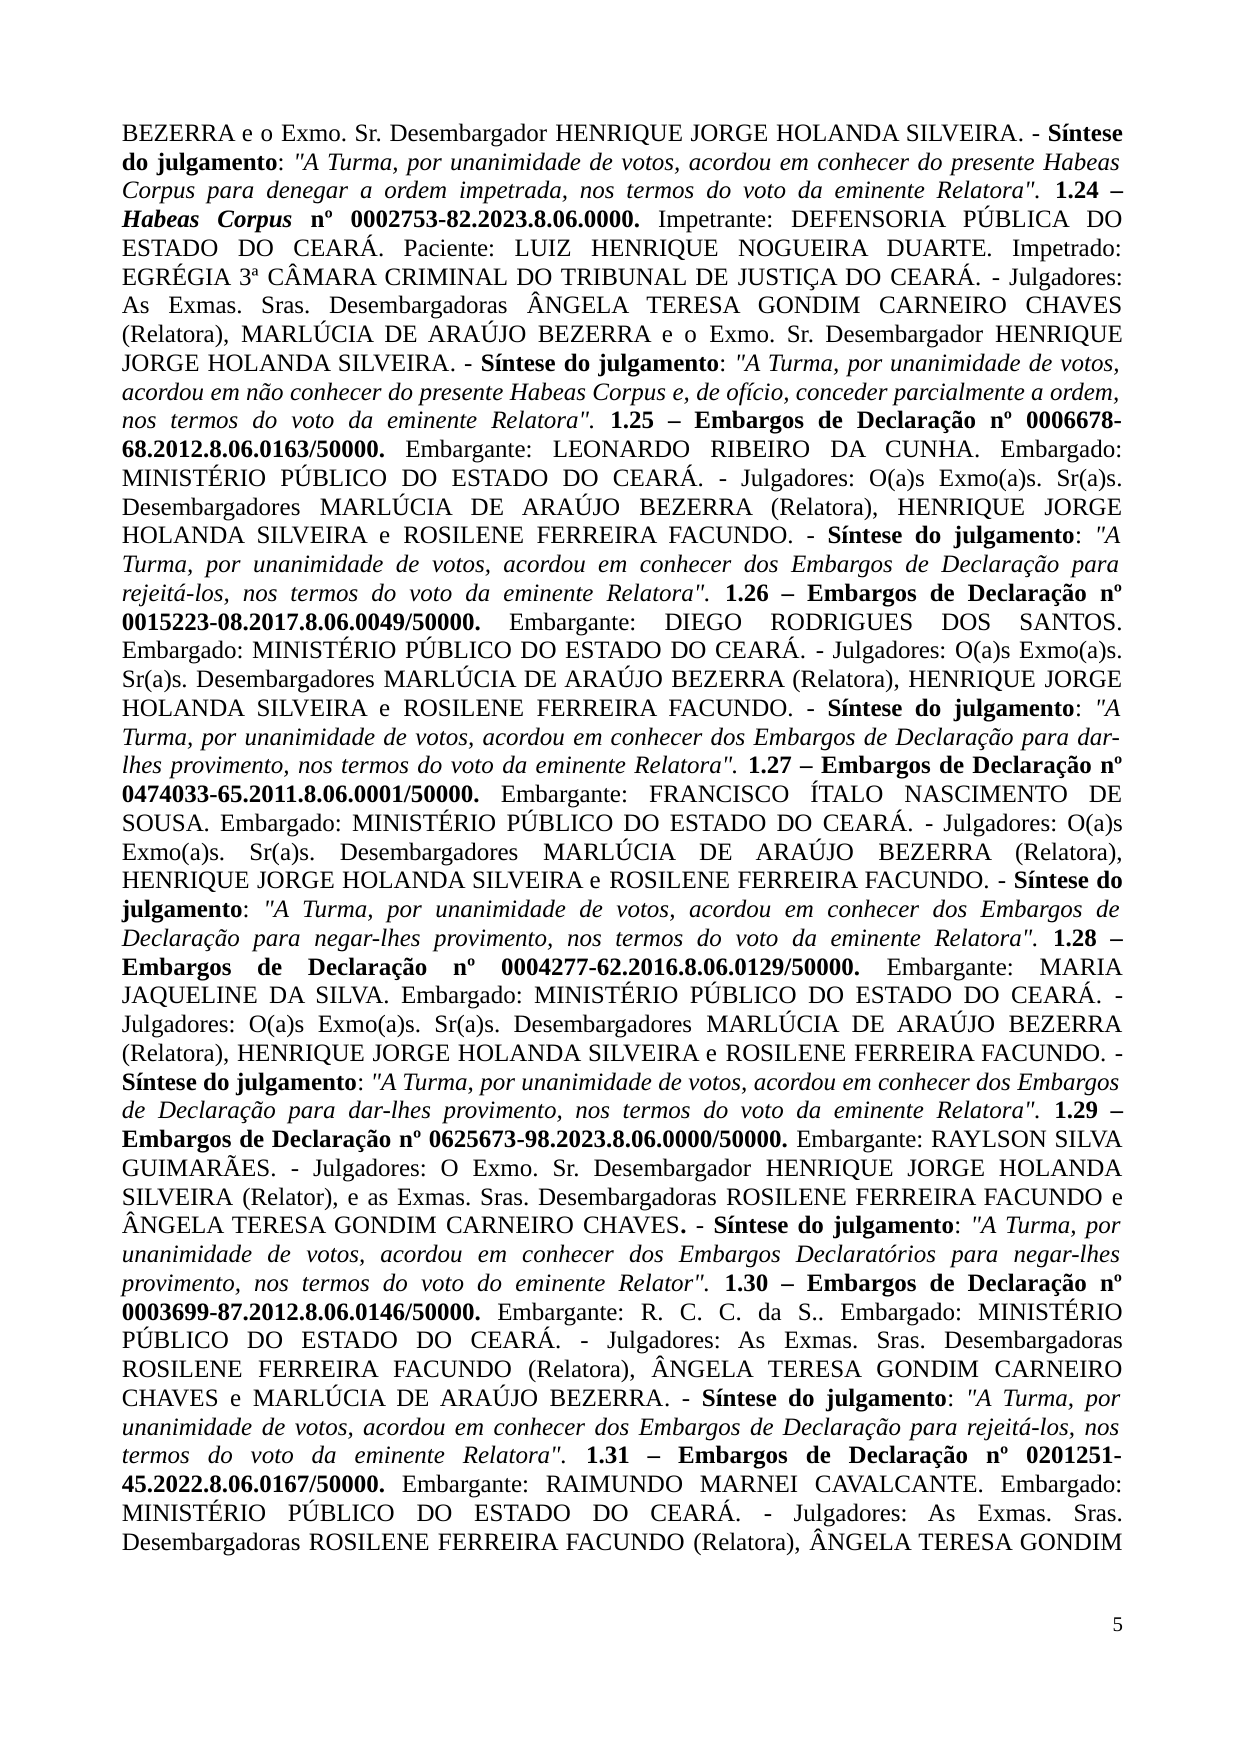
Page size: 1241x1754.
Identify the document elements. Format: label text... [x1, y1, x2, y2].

text BEZERRA e o Exmo. Sr. Desembargador HENRIQUE JORGE HOLANDA SILVEIRA. - Síntese do julgamento: "A Turma, por unanimidade de votos, acordou em conhecer do presente Habeas Corpus para denegar a ordem impetrada, nos termos do voto da eminente Relatora". 1.24 – Habeas Corpus nº 0002753-82.2023.8.06.0000. Impetrante: DEFENSORIA PÚBLICA DO ESTADO DO CEARÁ. Paciente: LUIZ HENRIQUE NOGUEIRA DUARTE. Impetrado: EGRÉGIA 3ª CÂMARA CRIMINAL DO TRIBUNAL DE JUSTIÇA DO CEARÁ. - Julgadores: As Exmas. Sras. Desembargadoras ÂNGELA TERESA GONDIM CARNEIRO CHAVES (Relatora), MARLÚCIA DE ARAÚJO BEZERRA e o Exmo. Sr. Desembargador HENRIQUE JORGE HOLANDA SILVEIRA. - Síntese do julgamento: "A Turma, por unanimidade de votos, acordou em não conhecer do presente Habeas Corpus e, de ofício, conceder parcialmente a ordem, nos termos do voto da eminente Relatora". 1.25 – Embargos de Declaração nº 0006678-68.2012.8.06.0163/50000. Embargante: LEONARDO RIBEIRO DA CUNHA. Embargado: MINISTÉRIO PÚBLICO DO ESTADO DO CEARÁ. - Julgadores: O(a)s Exmo(a)s. Sr(a)s. Desembargadores MARLÚCIA DE ARAÚJO BEZERRA (Relatora), HENRIQUE JORGE HOLANDA SILVEIRA e ROSILENE FERREIRA FACUNDO. - Síntese do julgamento: "A Turma, por unanimidade de votos, acordou em conhecer dos Embargos de Declaração para rejeitá-los, nos termos do voto da eminente Relatora". 1.26 – Embargos de Declaração nº 0015223-08.2017.8.06.0049/50000. Embargante: DIEGO RODRIGUES DOS SANTOS. Embargado: MINISTÉRIO PÚBLICO DO ESTADO DO CEARÁ. - Julgadores: O(a)s Exmo(a)s. Sr(a)s. Desembargadores MARLÚCIA DE ARAÚJO BEZERRA (Relatora), HENRIQUE JORGE HOLANDA SILVEIRA e ROSILENE FERREIRA FACUNDO. - Síntese do julgamento: "A Turma, por unanimidade de votos, acordou em conhecer dos Embargos de Declaração para dar-lhes provimento, nos termos do voto da eminente Relatora". 1.27 – Embargos de Declaração nº 0474033-65.2011.8.06.0001/50000. Embargante: FRANCISCO ÍTALO NASCIMENTO DE SOUSA. Embargado: MINISTÉRIO PÚBLICO DO ESTADO DO CEARÁ. - Julgadores: O(a)s Exmo(a)s. Sr(a)s. Desembargadores MARLÚCIA DE ARAÚJO BEZERRA (Relatora), HENRIQUE JORGE HOLANDA SILVEIRA e ROSILENE FERREIRA FACUNDO. - Síntese do julgamento: "A Turma, por unanimidade de votos, acordou em conhecer dos Embargos de Declaração para negar-lhes provimento, nos termos do voto da eminente Relatora". 1.28 – Embargos de Declaração nº 0004277-62.2016.8.06.0129/50000. Embargante: MARIA JAQUELINE DA SILVA. Embargado: MINISTÉRIO PÚBLICO DO ESTADO DO CEARÁ. - Julgadores: O(a)s Exmo(a)s. Sr(a)s. Desembargadores MARLÚCIA DE ARAÚJO BEZERRA (Relatora), HENRIQUE JORGE HOLANDA SILVEIRA e ROSILENE FERREIRA FACUNDO. - Síntese do julgamento: "A Turma, por unanimidade de votos, acordou em conhecer dos Embargos de Declaração para dar-lhes provimento, nos termos do voto da eminente Relatora". 1.29 – Embargos de Declaração nº 0625673-98.2023.8.06.0000/50000. Embargante: RAYLSON SILVA GUIMARÃES. - Julgadores: O Exmo. Sr. Desembargador HENRIQUE JORGE HOLANDA SILVEIRA (Relator), e as Exmas. Sras. Desembargadoras ROSILENE FERREIRA FACUNDO e ÂNGELA TERESA GONDIM CARNEIRO CHAVES. - Síntese do julgamento: "A Turma, por unanimidade de votos, acordou em conhecer dos Embargos Declaratórios para negar-lhes provimento, nos termos do voto do eminente Relator". 1.30 – Embargos de Declaração nº 0003699-87.2012.8.06.0146/50000. Embargante: R. C. C. da S.. Embargado: MINISTÉRIO PÚBLICO DO ESTADO DO CEARÁ. - Julgadores: As Exmas. Sras. Desembargadoras ROSILENE FERREIRA FACUNDO (Relatora), ÂNGELA TERESA GONDIM CARNEIRO CHAVES e MARLÚCIA DE ARAÚJO BEZERRA. - Síntese do julgamento: "A Turma, por unanimidade de votos, acordou em conhecer dos Embargos de Declaração para rejeitá-los, nos termos do voto da eminente Relatora". 1.31 – Embargos de Declaração nº 0201251-45.2022.8.06.0167/50000. Embargante: RAIMUNDO MARNEI CAVALCANTE. Embargado: MINISTÉRIO PÚBLICO DO ESTADO DO CEARÁ. - Julgadores: As Exmas. Sras. Desembargadoras ROSILENE FERREIRA FACUNDO (Relatora), ÂNGELA TERESA GONDIM [122, 118, 1123, 1556]
